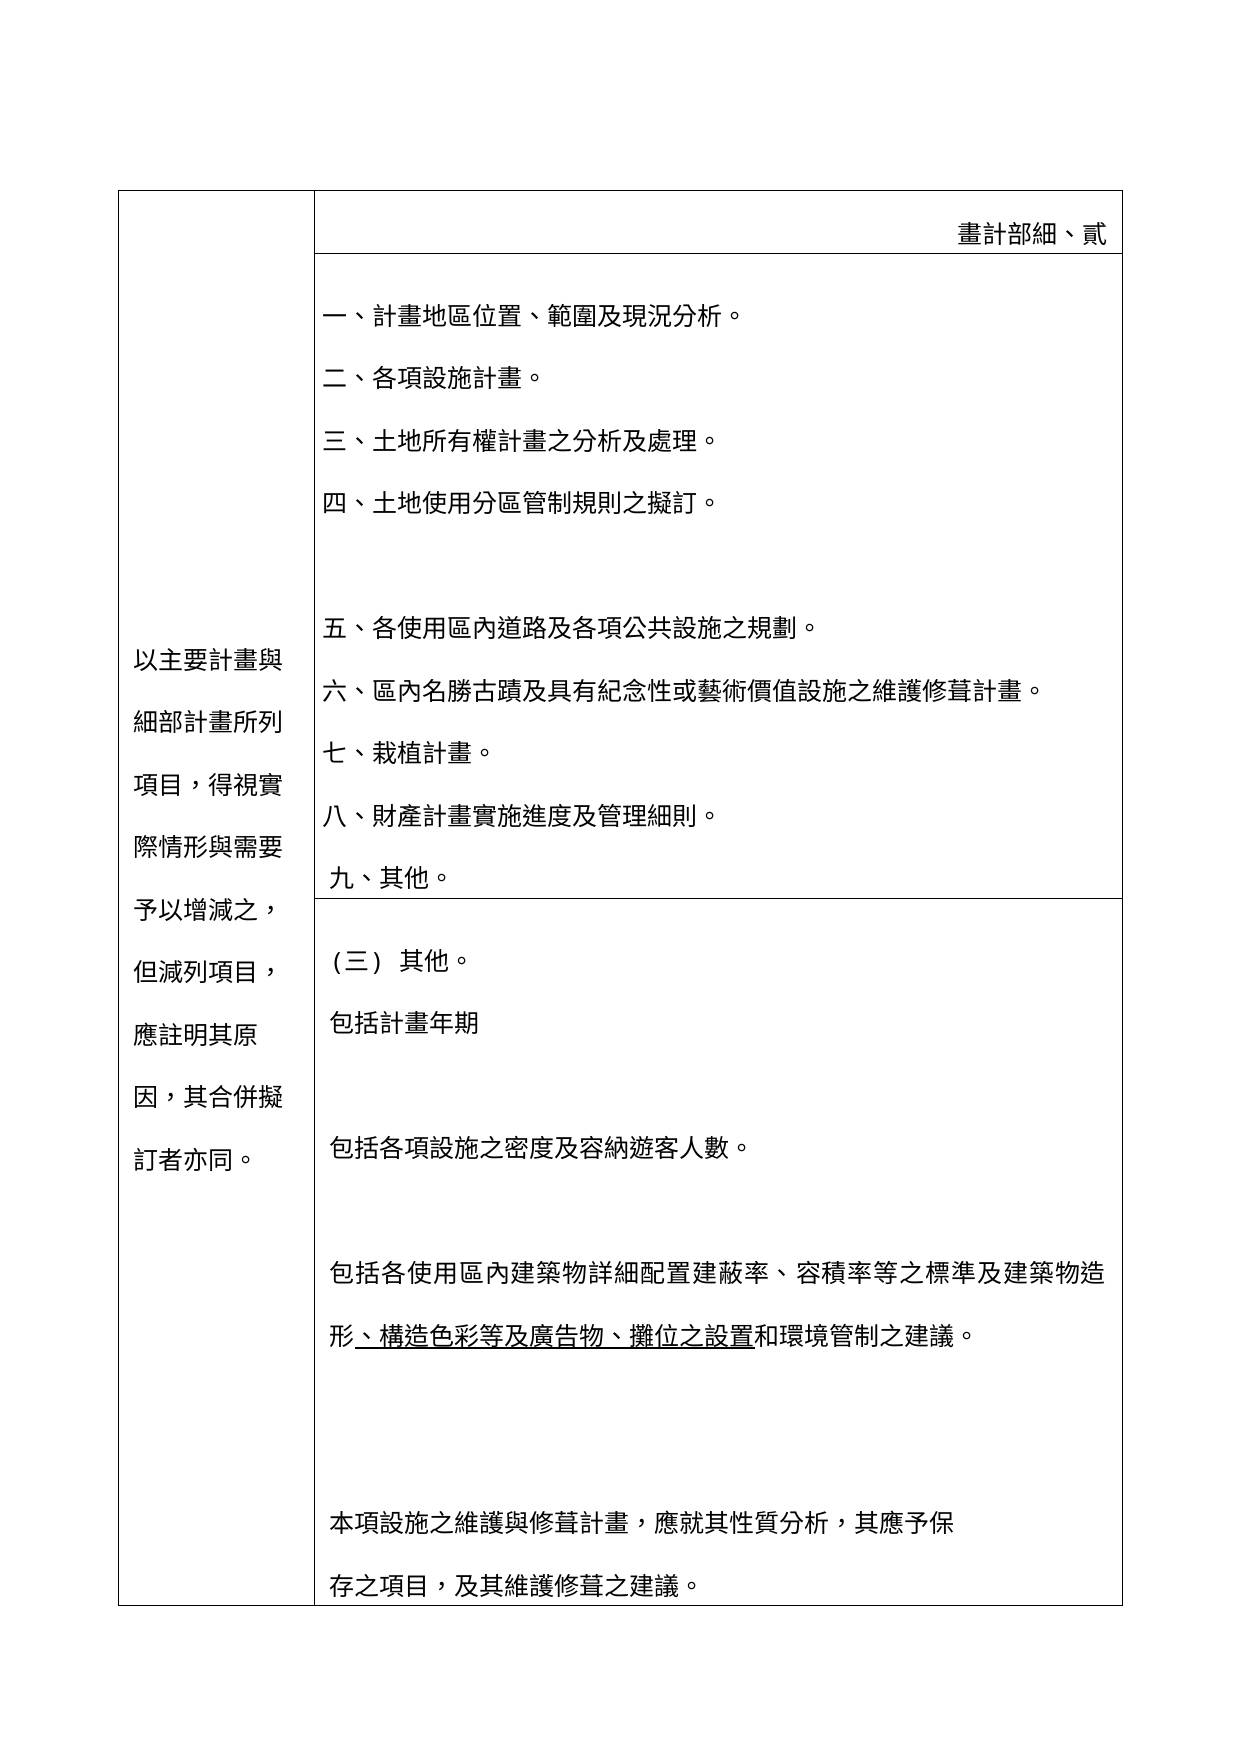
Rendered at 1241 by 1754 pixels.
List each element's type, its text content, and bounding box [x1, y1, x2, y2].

table_header 畫計部細、貳 [315, 191, 1122, 253]
table_cell (三) 其他。 包括計畫年期 包括各項設施之密度及容納遊客人數。 包括各使用區內建築物詳細配置建蔽率、容積率等之標準及建築物造形、構造色彩等及廣告物、攤位之設置和環境管制之建議。 本項設施之維護與修葺計畫，應就其性質分析，其應予保 存之項目，及其維護修葺之建議。 [315, 899, 1122, 1605]
table_cell 一、計畫地區位置、範圍及現況分析。 二、各項設施計畫。 三、土地所有權計畫之分析及處理。 四、土地使用分區管制規則之擬訂。 五、各使用區內道路及各項公共設施之規劃。 六、區內名勝古蹟及具有紀念性或藝術價值設施之維護修葺計畫。 七、栽植計畫。 八、財產計畫實施進度及管理細則。 九、其他。 [315, 254, 1122, 898]
table_header 以主要計畫與細部計畫所列項目，得視實際情形與需要予以增減之，但減列項目，應註明其原因，其合併擬訂者亦同。 [119, 191, 314, 1605]
